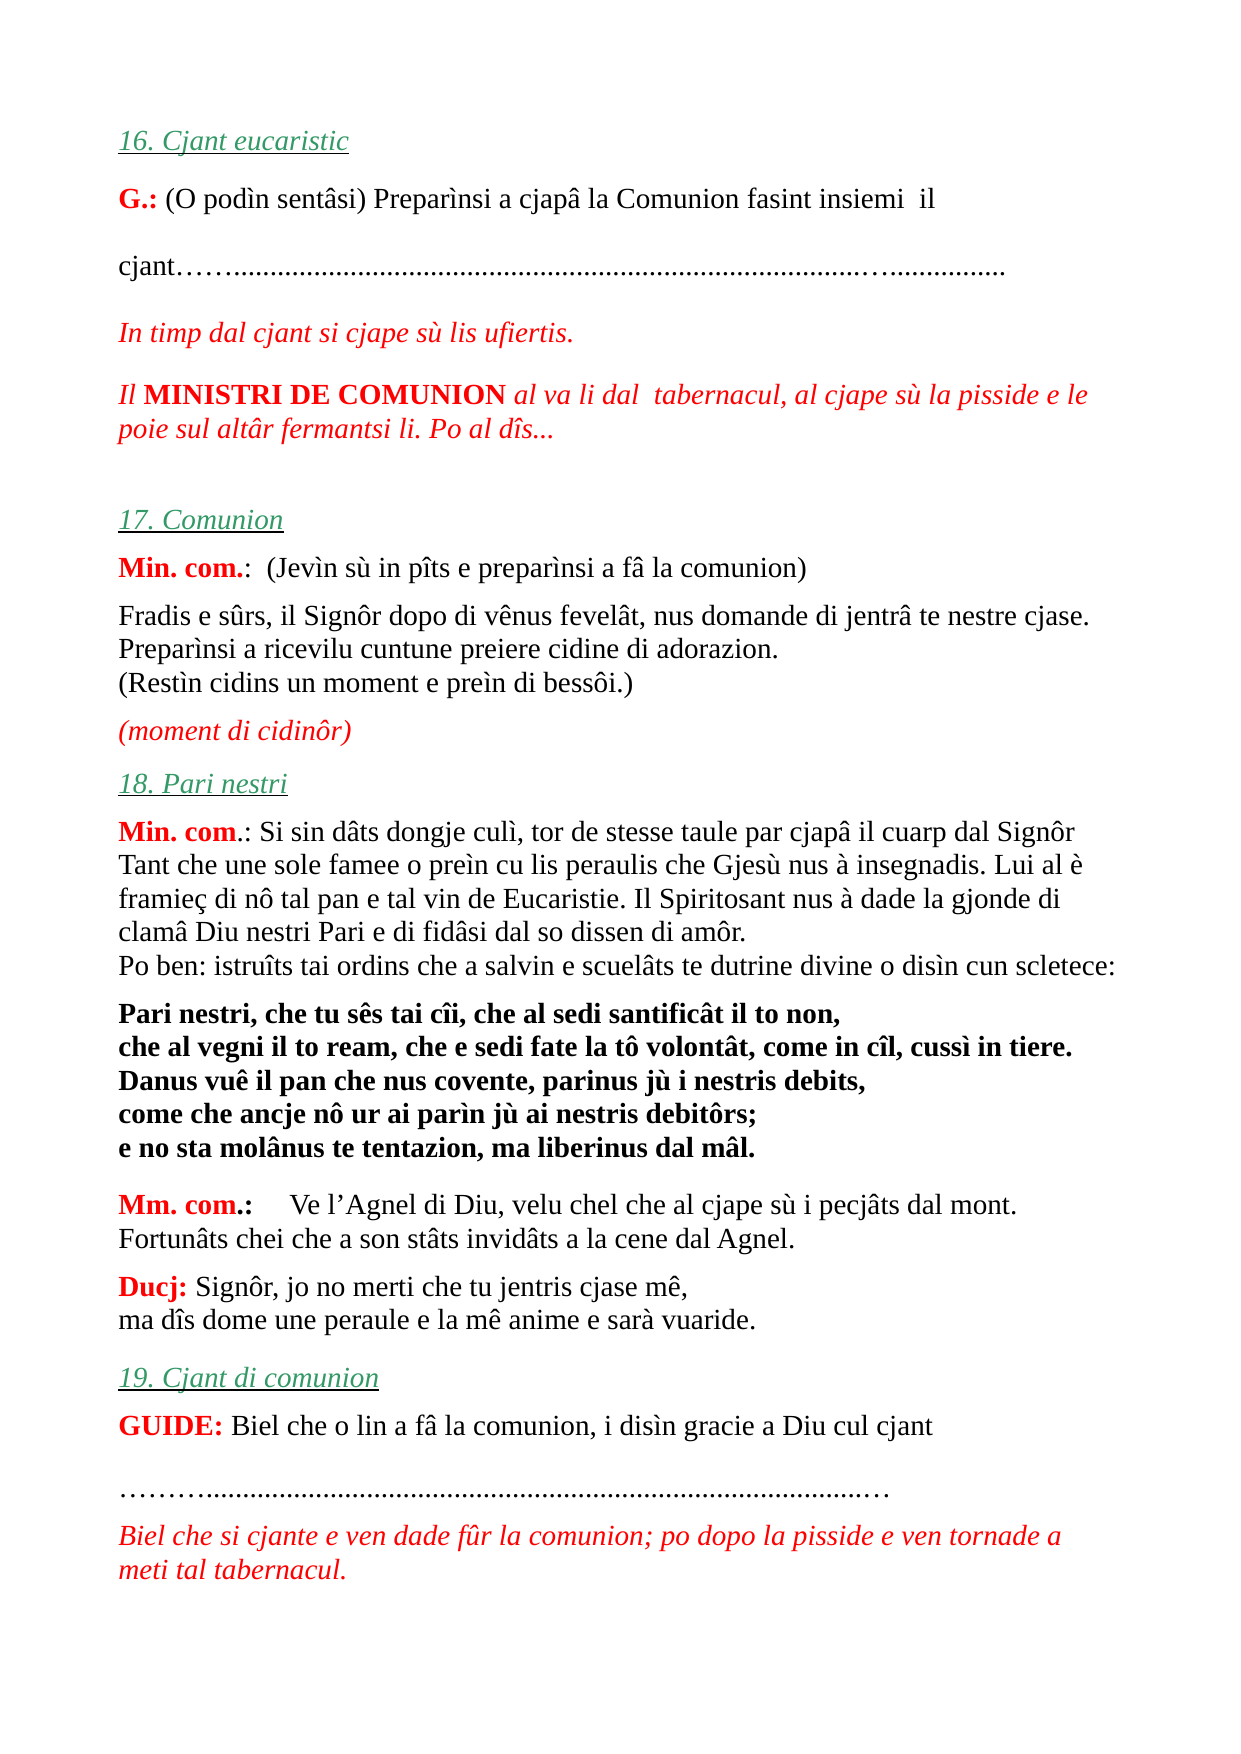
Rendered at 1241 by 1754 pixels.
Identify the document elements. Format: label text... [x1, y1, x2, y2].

text GUIDE: Biel che o lin a fâ la comunion, i disìn gracie a Diu cul cjant [118, 1408, 1122, 1442]
text ………..........................................................................................… [118, 1470, 1122, 1504]
text Fradis e sûrs, il Signôr dopo di vênus fevelât, nus domande di jentrâ te nestre cjase. Preparìnsi a ricevilu cuntune preiere cidine di adorazion. [118, 598, 1122, 665]
text e no sta molânus te tentazion, ma liberinus dal mâl. [118, 1130, 1122, 1163]
text G.: (O podìn sentâsi) Preparìnsi a cjapâ la Comunion fasint insiemi il [118, 181, 1122, 214]
text che al vegni il to ream, che e sedi fate la tô volontât, come in cîl, cussì in tiere. [118, 1029, 1122, 1063]
text Pari nestri, che tu sês tai cîi, che al sedi santificât il to non, [118, 996, 1122, 1029]
text (Restìn cidins un moment e preìn di bessôi.) [118, 665, 1122, 699]
text Min. com.: (Jevìn sù in pîts e preparìnsi a fâ la comunion) [118, 550, 1122, 584]
text (moment di cidinôr) [118, 713, 1122, 747]
text In timp dal cjant si cjape sù lis ufiertis. [118, 315, 1122, 349]
text Mm. com.: Ve l’Agnel di Diu, velu chel che al cjape sù i pecjâts dal mont. [118, 1187, 1122, 1221]
text cjant……......................................................................................…................ [118, 248, 1122, 282]
text 16. Cjant eucaristic [118, 123, 1122, 157]
text Fortunâts chei che a son stâts invidâts a la cene dal Agnel. [118, 1221, 1122, 1254]
text Po ben: istruîts tai ordins che a salvin e scuelâts te dutrine divine o disìn cun scletece: [118, 948, 1122, 981]
text 19. Cjant di comunion [118, 1360, 1122, 1394]
text 18. Pari nestri [118, 766, 1122, 799]
text Ducj: Signôr, jo no merti che tu jentris cjase mê, [118, 1269, 1122, 1302]
text Biel che si cjante e ven dade fûr la comunion; po dopo la pisside e ven tornade a meti tal tabernacul. [118, 1518, 1122, 1585]
text ma dîs dome une peraule e la mê anime e sarà vuaride. [118, 1302, 1122, 1336]
text Il MINISTRI DE COMUNION al va li dal tabernacul, al cjape sù la pisside e le poie sul altâr fermantsi li. Po al dîs... [118, 377, 1122, 444]
text come che ancje nô ur ai parìn jù ai nestris debitôrs; [118, 1096, 1122, 1130]
text 17. Comunion [118, 502, 1122, 536]
text Min. com.: Si sin dâts dongje culì, tor de stesse taule par cjapâ il cuarp dal Signôr Tant che une sole famee o preìn cu lis peraulis che Gjesù nus à insegnadis. Lui al è framieç di nô tal pan e tal vin de Eucaristie. Il Spiritosant nus à dade la gjonde di clamâ Diu nestri Pari e di fidâsi dal so dissen di amôr. [118, 814, 1122, 948]
text Danus vuê il pan che nus covente, parinus jù i nestris debits, [118, 1063, 1122, 1096]
